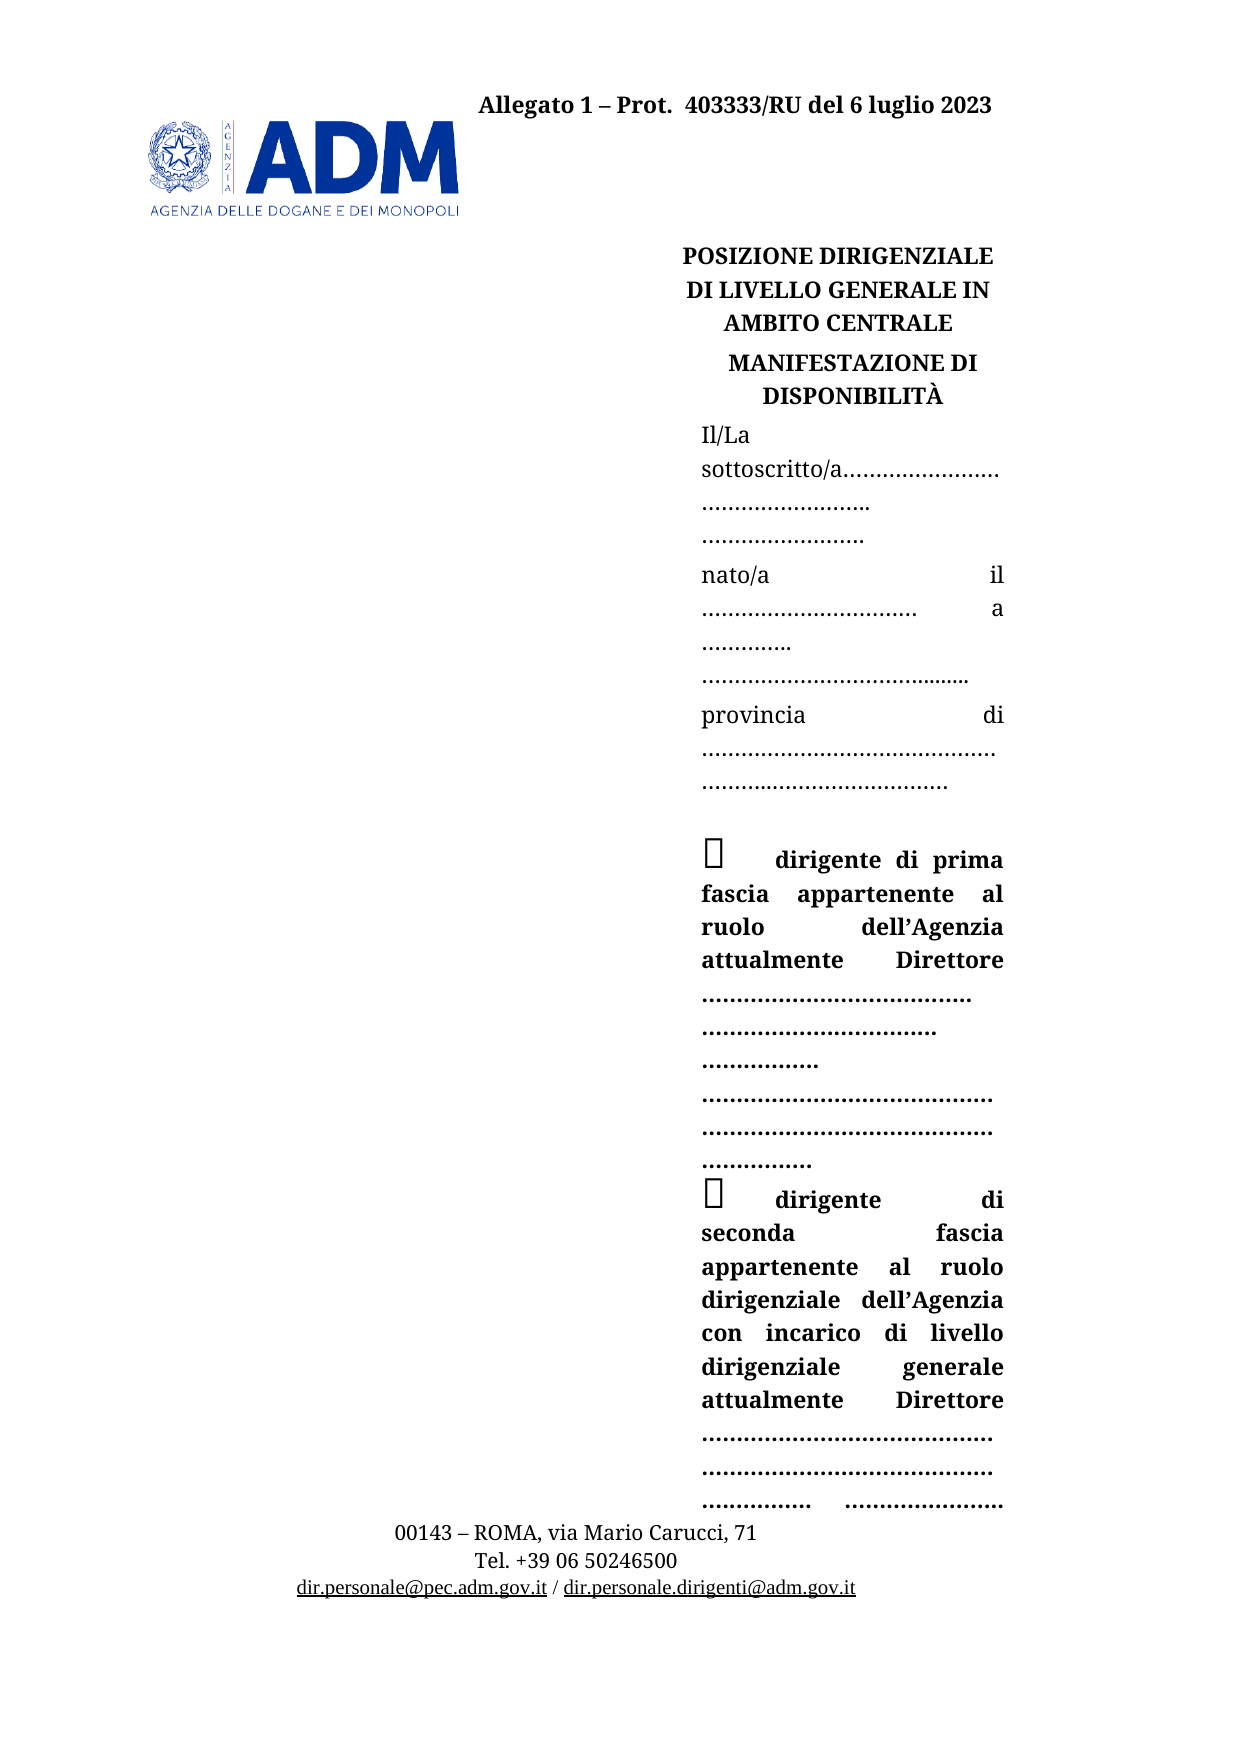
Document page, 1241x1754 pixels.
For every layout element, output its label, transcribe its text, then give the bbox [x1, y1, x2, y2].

text provincia di ………………………………………………..……………………… [701, 696, 1004, 796]
table_header [844, 120, 1144, 141]
table_cell [745, 141, 1144, 212]
list dirigente di seconda fascia appartenente al ruolo dirigenziale dell’Agenzia con incarico di livello dirigenziale generale attualmente Direttore ……………………………………………………………………………..……….. …………………..……………….…………...…………………………………….. [701, 1182, 1004, 1515]
text Il/La sottoscritto/a…………………………………………..……………………. [701, 417, 1004, 551]
text POSIZIONE DIRIGENZIALE DI LIVELLO GENERALE IN AMBITO CENTRALE [672, 238, 1004, 338]
list dirigente di prima fascia appartenente al ruolo dell’Agenzia attualmente Direttore …………….…………………..……………….…………...…………….. ………………………………………………………………………………………. [701, 842, 1004, 1176]
text MANIFESTAZIONE DI DISPONIBILITÀ [701, 344, 1004, 411]
table_header [745, 120, 844, 141]
text nato/a il …………………………… a …………..……………………………......... [701, 557, 1004, 690]
